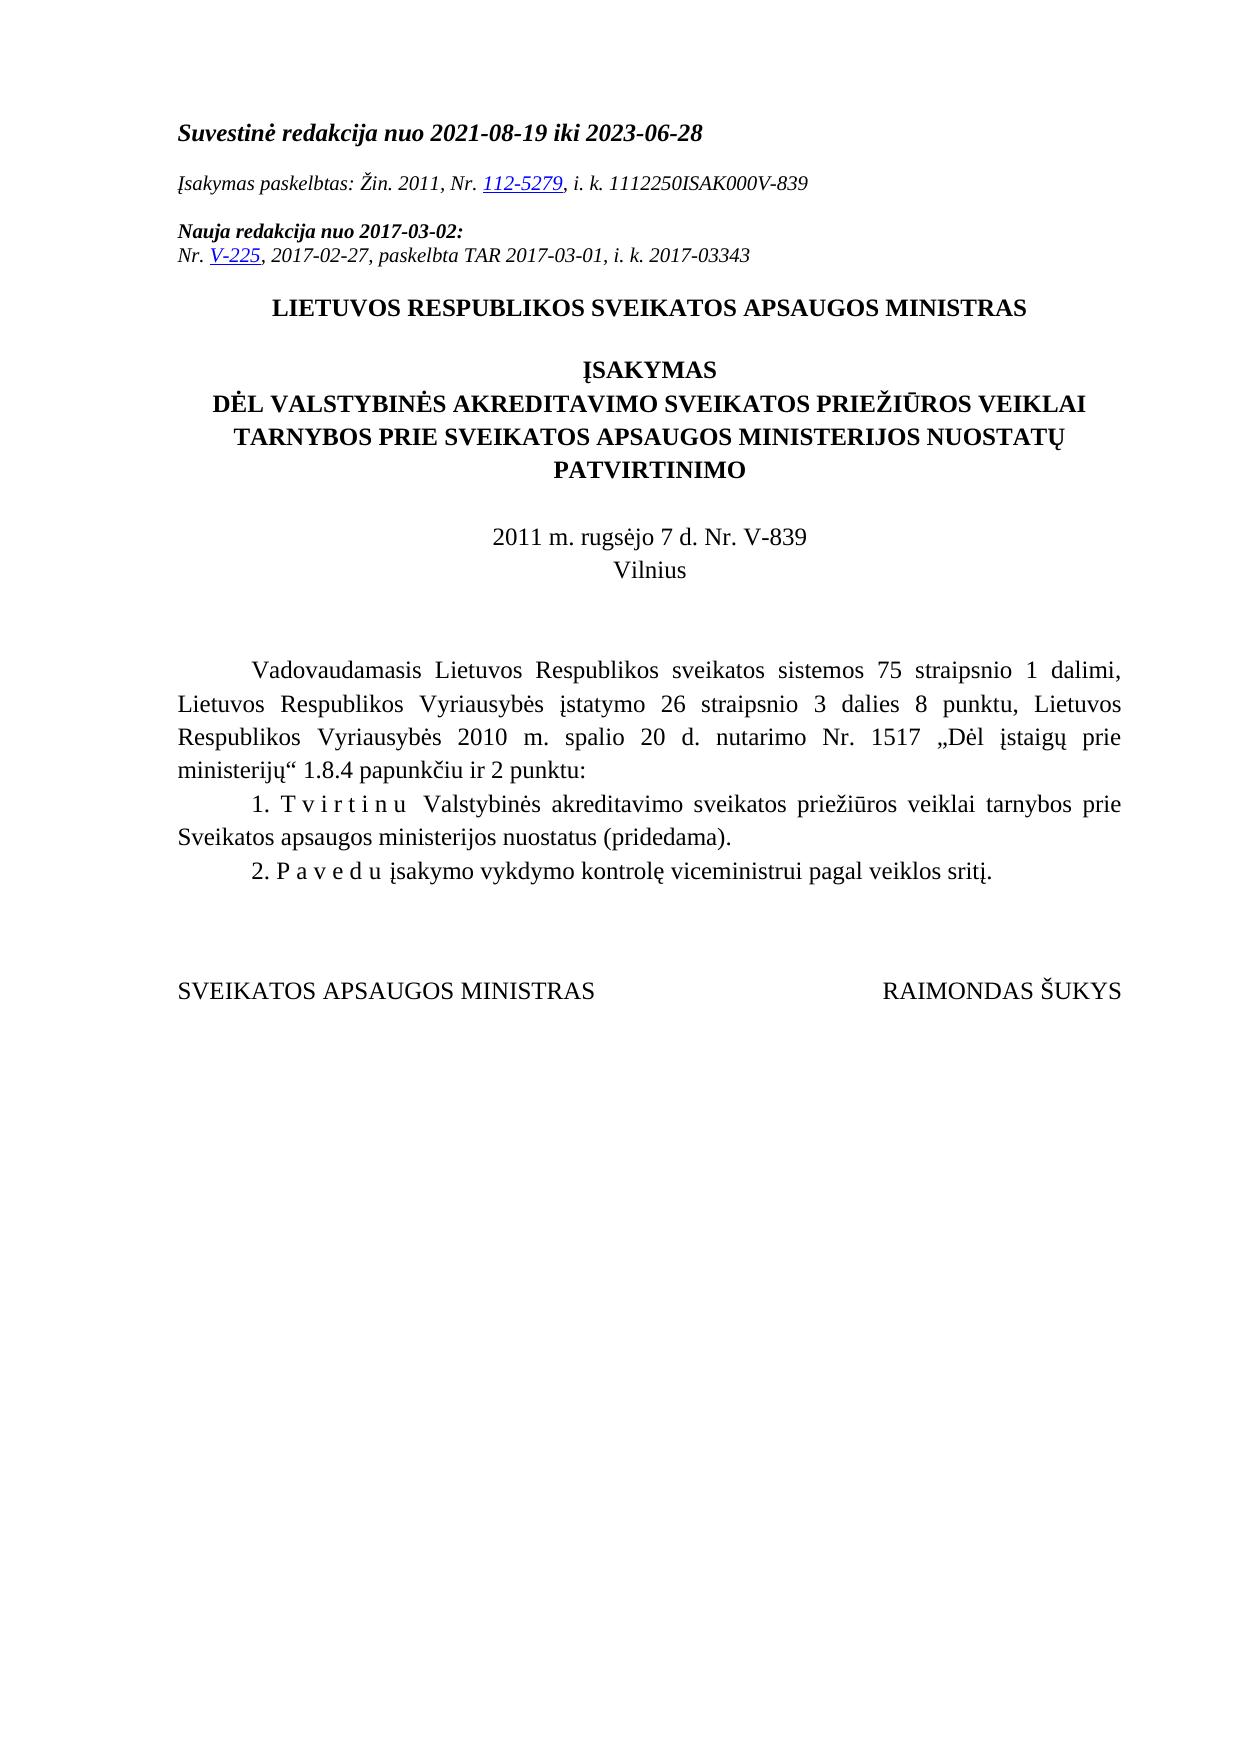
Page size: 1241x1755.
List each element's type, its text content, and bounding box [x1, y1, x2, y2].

text Vilnius [177, 556, 1122, 584]
text Nauja redakcija nuo 2017-03-02: [177, 219, 1122, 243]
text DĖL VALSTYBINĖS AKREDITAVIMO SVEIKATOS PRIEŽIŪROS VEIKLAI TARNYBOS PRIE SVEIKATOS APSAUGOS MINISTERIJOS NUOSTATŲ PATVIRTINIMO [177, 389, 1122, 484]
text Vadovaudamasis Lietuvos Respublikos sveikatos sistemos 75 straipsnio 1 dalimi, Lietuvos Respublikos Vyriausybės įstatymo 26 straipsnio 3 dalies 8 punktu, Lietuvos Respublikos Vyriausybės 2010 m. spalio 20 d. nutarimo Nr. 1517 „Dėl įstaigų prie ministerijų“ 1.8.4 papunkčiu ir 2 punktu: [177, 656, 1122, 784]
text ĮSAKYMAS [177, 356, 1122, 384]
text SVEIKATOS APSAUGOS MINISTRAS RAIMONDAS ŠUKYS [177, 976, 1122, 1004]
text Suvestinė redakcija nuo 2021-08-19 iki 2023-06-28 [177, 118, 1122, 147]
text LIETUVOS RESPUBLIKOS SVEIKATOS APSAUGOS MINISTRAS [177, 293, 1122, 322]
text Nr. V-225, 2017-02-27, paskelbta TAR 2017-03-01, i. k. 2017-03343 [177, 243, 1122, 267]
text Įsakymas paskelbtas: Žin. 2011, Nr. 112-5279, i. k. 1112250ISAK000V-839 [177, 171, 1122, 195]
text 2. Pavedu įsakymo vykdymo kontrolę viceministrui pagal veiklos sritį. [177, 856, 1122, 885]
text 1. Tvirtinu Valstybinės akreditavimo sveikatos priežiūros veiklai tarnybos prie Sveikatos apsaugos ministerijos nuostatus (pridedama). [177, 789, 1122, 851]
text 2011 m. rugsėjo 7 d. Nr. V-839 [177, 522, 1122, 551]
